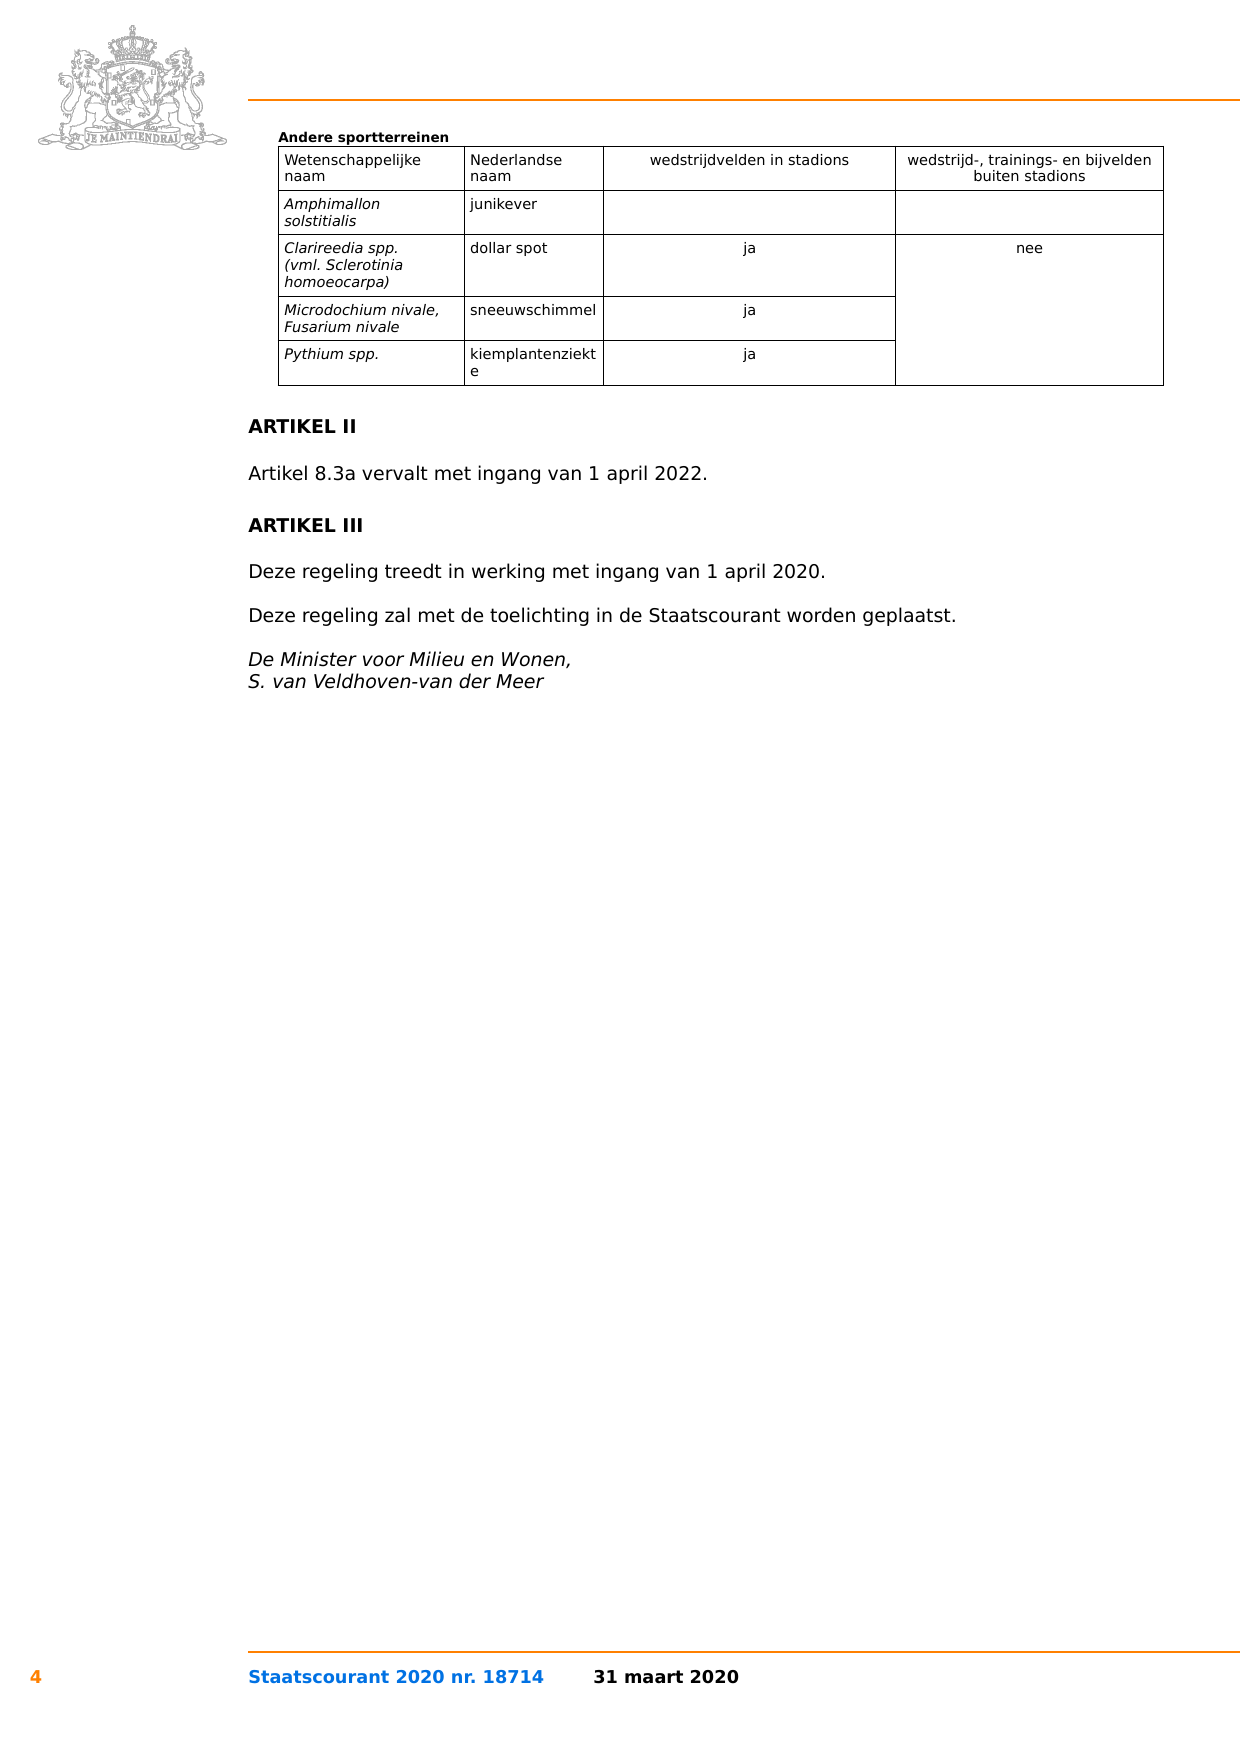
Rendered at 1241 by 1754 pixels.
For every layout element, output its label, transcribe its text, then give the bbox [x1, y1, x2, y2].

table_cell kiemplantenziekte [465, 341, 603, 384]
text Deze regeling zal met de toelichting in de Staatscourant worden geplaatst. [248, 605, 1163, 627]
table_cell Amphimallon solstitialis [279, 191, 464, 234]
text Deze regeling treedt in werking met ingang van 1 april 2020. [248, 561, 1163, 583]
subtitle ARTIKEL III [248, 514, 1163, 536]
table_cell ja [604, 297, 895, 340]
picture [38, 25, 227, 150]
table_cell dollar spot [465, 235, 603, 296]
table_cell Microdochium nivale, Fusarium nivale [279, 297, 464, 340]
text De Minister voor Milieu en Wonen, S. van Veldhoven-van der Meer [248, 649, 1163, 693]
table_cell ja [604, 341, 895, 384]
text Artikel 8.3a vervalt met ingang van 1 april 2022. [248, 462, 1163, 484]
table_cell nee [896, 235, 1163, 384]
table_header Andere sportterreinen [278, 130, 1163, 146]
table_cell sneeuwschimmel [465, 297, 603, 340]
table_cell Wetenschappelijke naam [279, 147, 464, 190]
table_cell wedstrijdvelden in stadions [604, 147, 895, 190]
table_cell [896, 191, 1163, 234]
table_cell junikever [465, 191, 603, 234]
table_cell Nederlandse naam [465, 147, 603, 190]
table_cell Pythium spp. [279, 341, 464, 384]
table_cell [604, 191, 895, 234]
subtitle ARTIKEL II [248, 416, 1163, 437]
table_cell wedstrijd-, trainings- en bijvelden buiten stadions [896, 147, 1163, 190]
table_cell Clarireedia spp. (vml. Sclerotinia homoeocarpa) [279, 235, 464, 296]
table_cell ja [604, 235, 895, 296]
